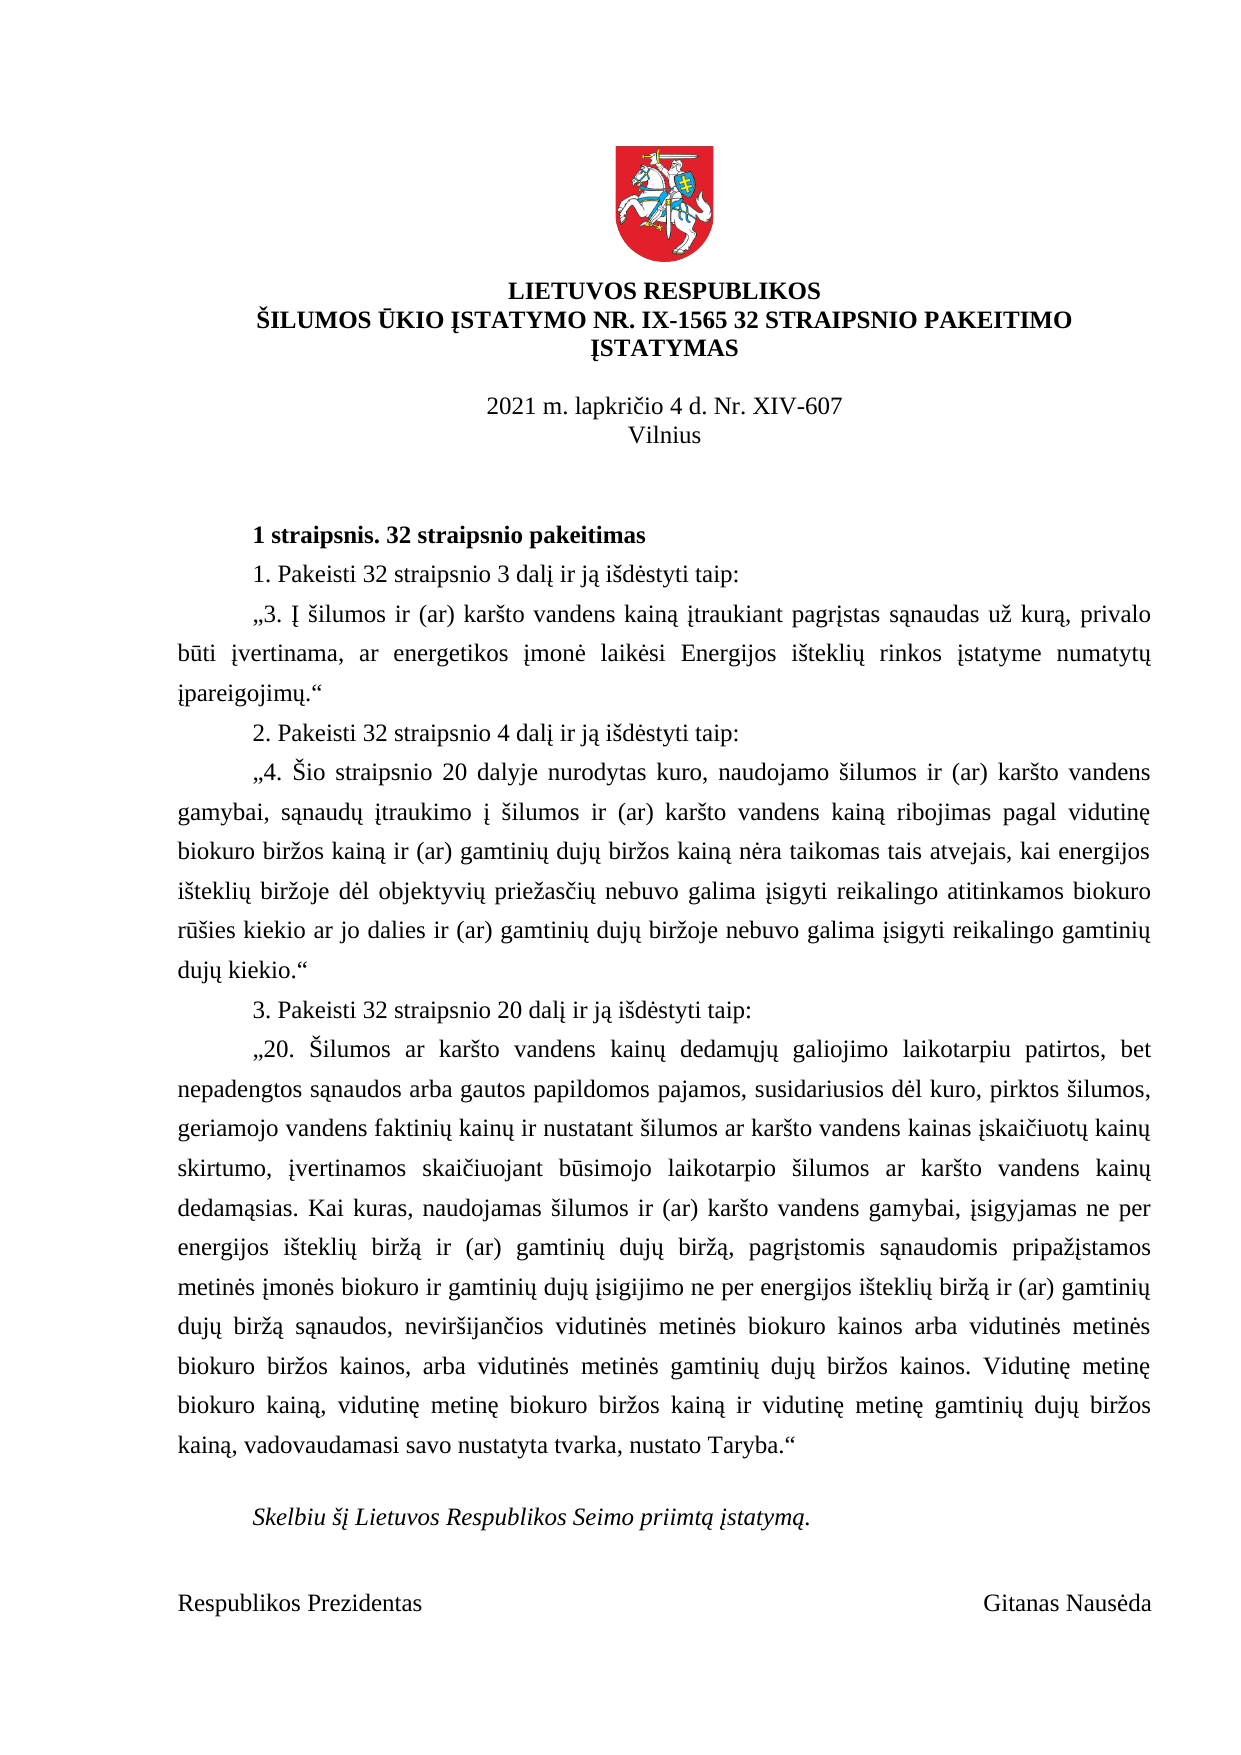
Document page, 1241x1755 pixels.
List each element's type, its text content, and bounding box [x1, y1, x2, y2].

text Respublikos Prezidentas Gitanas Nausėda [177, 1588, 1152, 1617]
text LIETUVOS RESPUBLIKOS [177, 276, 1152, 305]
text Vilnius [177, 420, 1152, 448]
text Skelbiu šį Lietuvos Respublikos Seimo priimtą įstatymą. [177, 1502, 1152, 1531]
text „3. Į šilumos ir (ar) karšto vandens kainą įtraukiant pagrįstas sąnaudas už kurą, privalo būti įvertinama, ar energetikos įmonė laikėsi Energijos išteklių rinkos įstatyme numatytų įpareigojimų.“ [177, 588, 1152, 707]
text ŠILUMOS ŪKIO ĮSTATYMO NR. IX-1565 32 STRAIPSNIO PAKEITIMO [177, 305, 1152, 333]
text ĮSTATYMAS [177, 333, 1152, 362]
text 1. Pakeisti 32 straipsnio 3 dalį ir ją išdėstyti taip: [177, 548, 1152, 588]
text 1 straipsnis. 32 straipsnio pakeitimas [177, 509, 1152, 548]
text 2021 m. lapkričio 4 d. Nr. XIV-607 [177, 391, 1152, 420]
text „20. Šilumos ar karšto vandens kainų dedamųjų galiojimo laikotarpiu patirtos, bet nepadengtos sąnaudos arba gautos papildomos pajamos, susidariusios dėl kuro, pirktos šilumos, geriamojo vandens faktinių kainų ir nustatant šilumos ar karšto vandens kainas įskaičiuotų kainų skirtumo, įvertinamos skaičiuojant būsimojo laikotarpio šilumos ar karšto vandens kainų dedamąsias. Kai kuras, naudojamas šilumos ir (ar) karšto vandens gamybai, įsigyjamas ne per energijos išteklių biržą ir (ar) gamtinių dujų biržą, pagrįstomis sąnaudomis pripažįstamos metinės įmonės biokuro ir gamtinių dujų įsigijimo ne per energijos išteklių biržą ir (ar) gamtinių dujų biržą sąnaudos, neviršijančios vidutinės metinės biokuro kainos arba vidutinės metinės biokuro biržos kainos, arba vidutinės metinės gamtinių dujų biržos kainos. Vidutinę metinę biokuro kainą, vidutinę metinę biokuro biržos kainą ir vidutinę metinę gamtinių dujų biržos kainą, vadovaudamasi savo nustatyta tvarka, nustato Taryba.“ [177, 1023, 1152, 1459]
text „4. Šio straipsnio 20 dalyje nurodytas kuro, naudojamo šilumos ir (ar) karšto vandens gamybai, sąnaudų įtraukimo į šilumos ir (ar) karšto vandens kainą ribojimas pagal vidutinę biokuro biržos kainą ir (ar) gamtinių dujų biržos kainą nėra taikomas tais atvejais, kai energijos išteklių biržoje dėl objektyvių priežasčių nebuvo galima įsigyti reikalingo atitinkamos biokuro rūšies kiekio ar jo dalies ir (ar) gamtinių dujų biržoje nebuvo galima įsigyti reikalingo gamtinių dujų kiekio.“ [177, 746, 1152, 984]
text 3. Pakeisti 32 straipsnio 20 dalį ir ją išdėstyti taip: [177, 984, 1152, 1023]
text 2. Pakeisti 32 straipsnio 4 dalį ir ją išdėstyti taip: [177, 707, 1152, 746]
